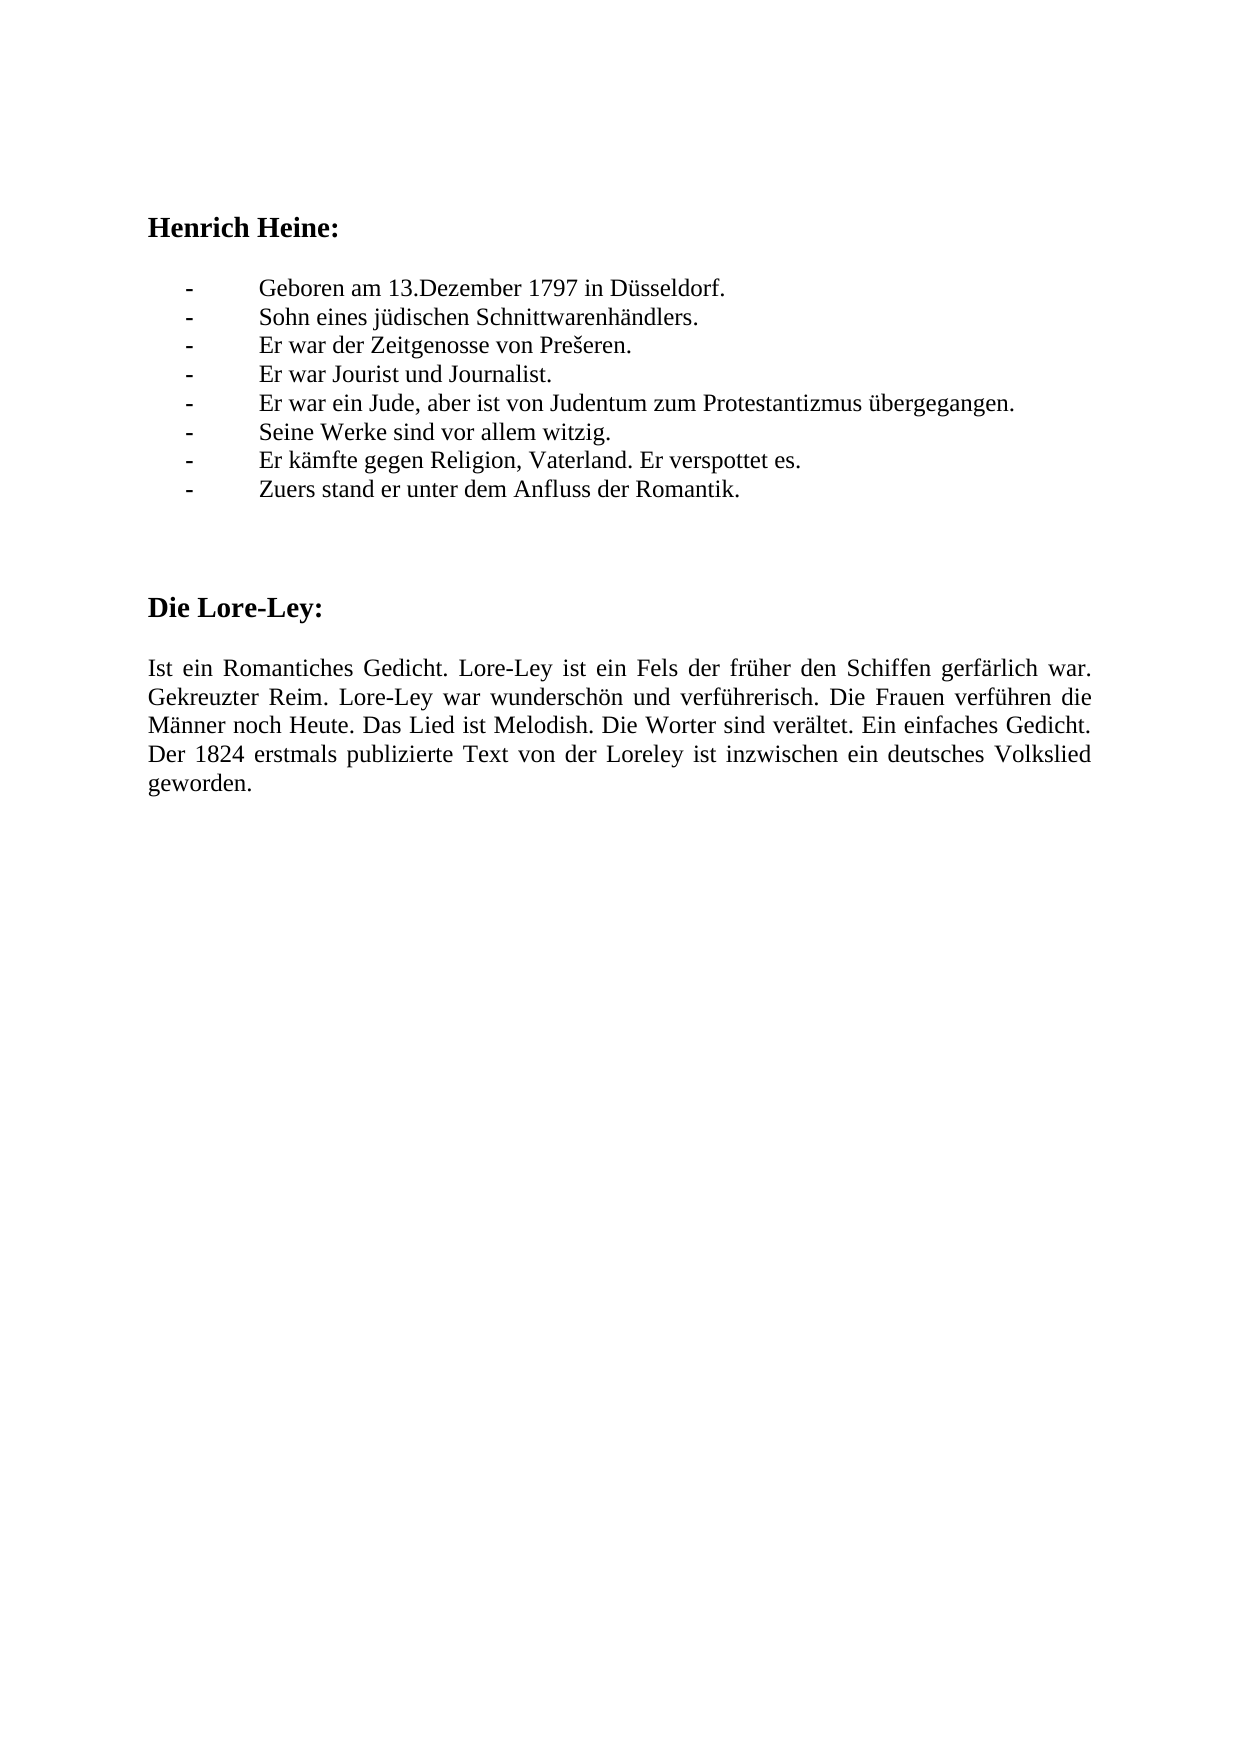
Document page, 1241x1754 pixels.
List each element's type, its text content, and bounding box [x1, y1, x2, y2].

list Er kämfte gegen Religion, Vaterland. Er verspottet es. [185, 446, 1093, 474]
list Zuers stand er unter dem Anfluss der Romantik. [185, 474, 1093, 503]
list Sohn eines jüdischen Schnittwarenhändlers. [185, 302, 1093, 331]
list Geboren am 13.Dezember 1797 in Düsseldorf. [185, 273, 1093, 302]
list Seine Werke sind vor allem witzig. [185, 417, 1093, 446]
list Er war Jourist und Journalist. [185, 359, 1093, 388]
list Er war der Zeitgenosse von Prešeren. [185, 331, 1093, 359]
text Ist ein Romantiches Gedicht. Lore-Ley ist ein Fels der früher den Schiffen gerfärlich war. Gekreuzter Reim. Lore-Ley war wunderschön und verführerisch. Die Frauen verführen die Männer noch Heute. Das Lied ist Melodish. Die Worter sind verältet. Ein einfaches Gedicht. Der 1824 erstmals publizierte Text von der Loreley ist inzwischen ein deutsches Volkslied geworden. [148, 653, 1093, 797]
text Die Lore-Ley: [148, 590, 1093, 624]
list Er war ein Jude, aber ist von Judentum zum Protestantizmus übergegangen. [185, 388, 1093, 417]
text Henrich Heine: [148, 210, 1093, 244]
